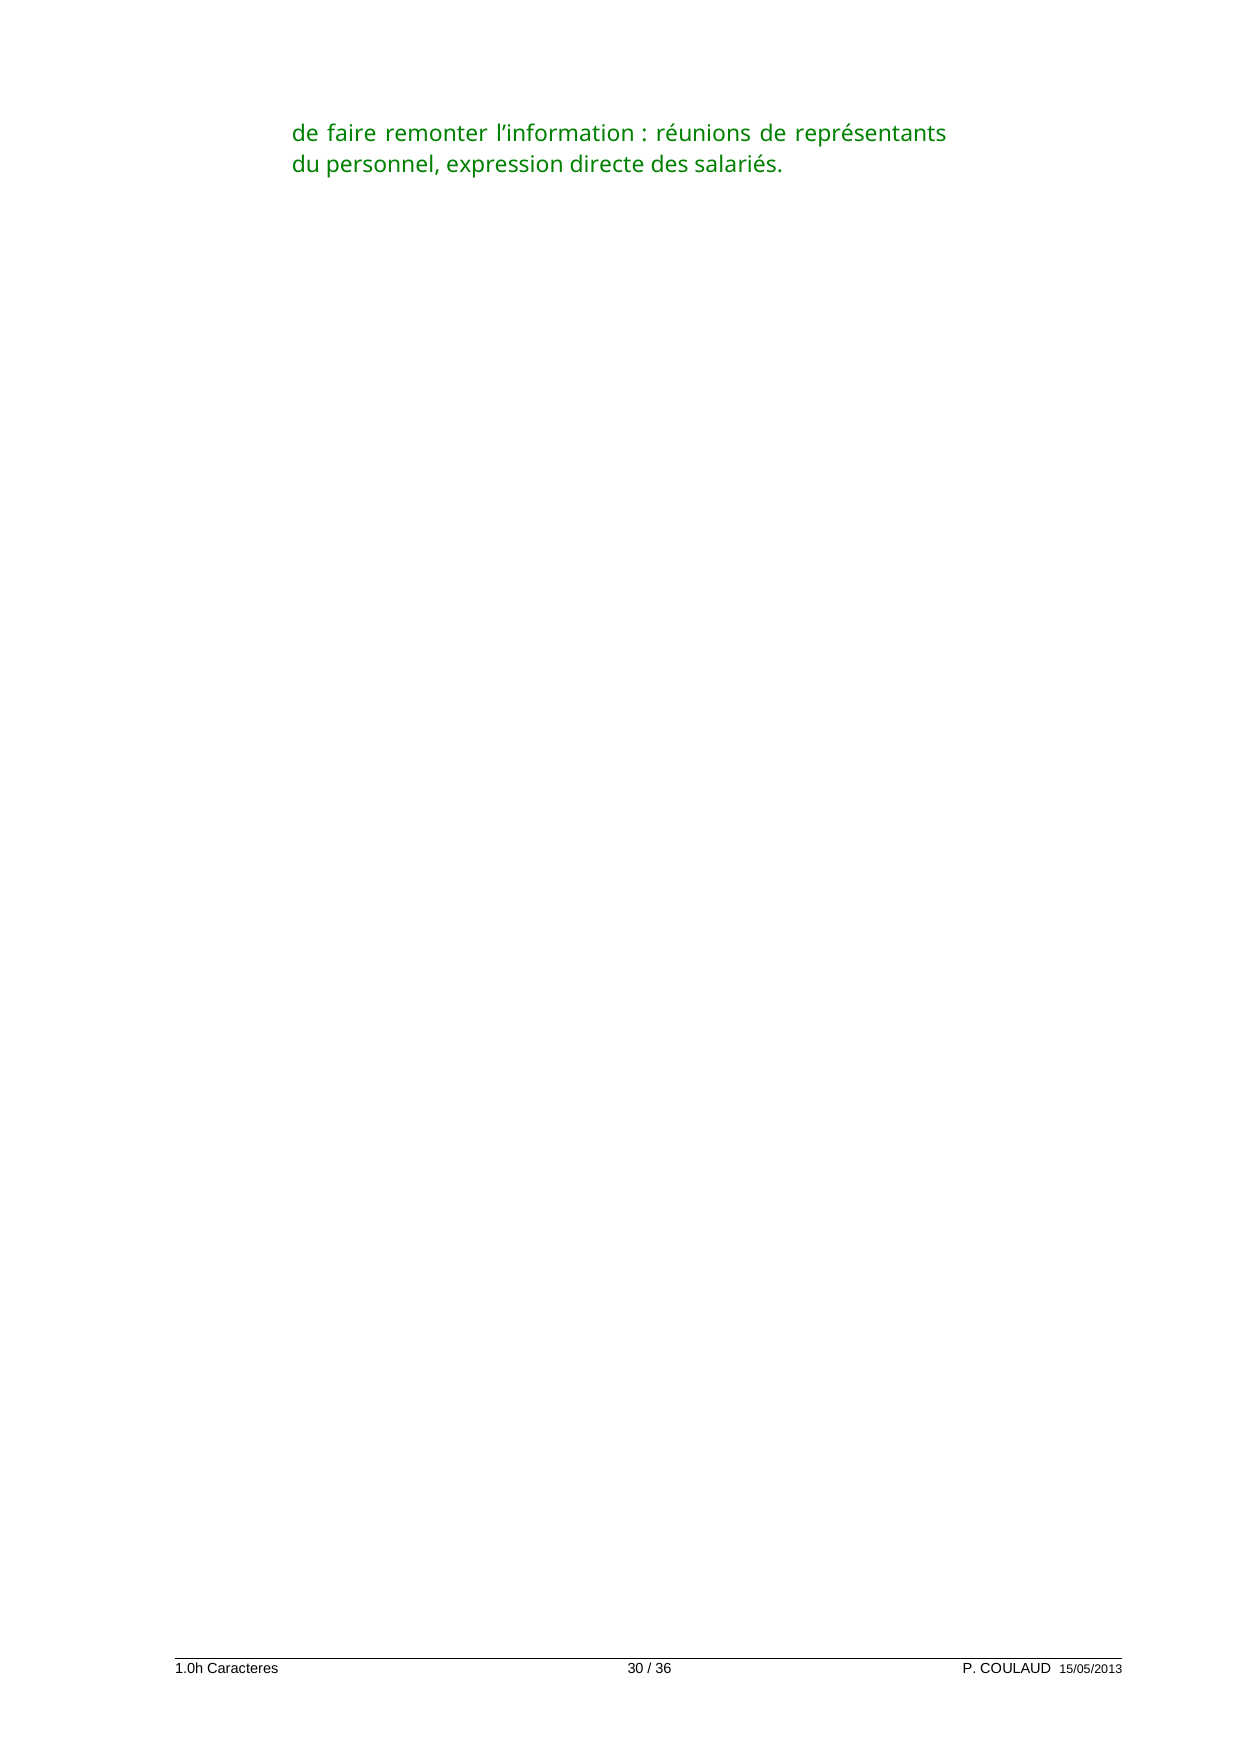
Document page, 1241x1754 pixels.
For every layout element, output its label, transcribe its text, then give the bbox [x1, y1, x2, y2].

text de faire remonter l’information : réunions de représentants du personnel, expression directe des salariés. [292, 117, 947, 179]
